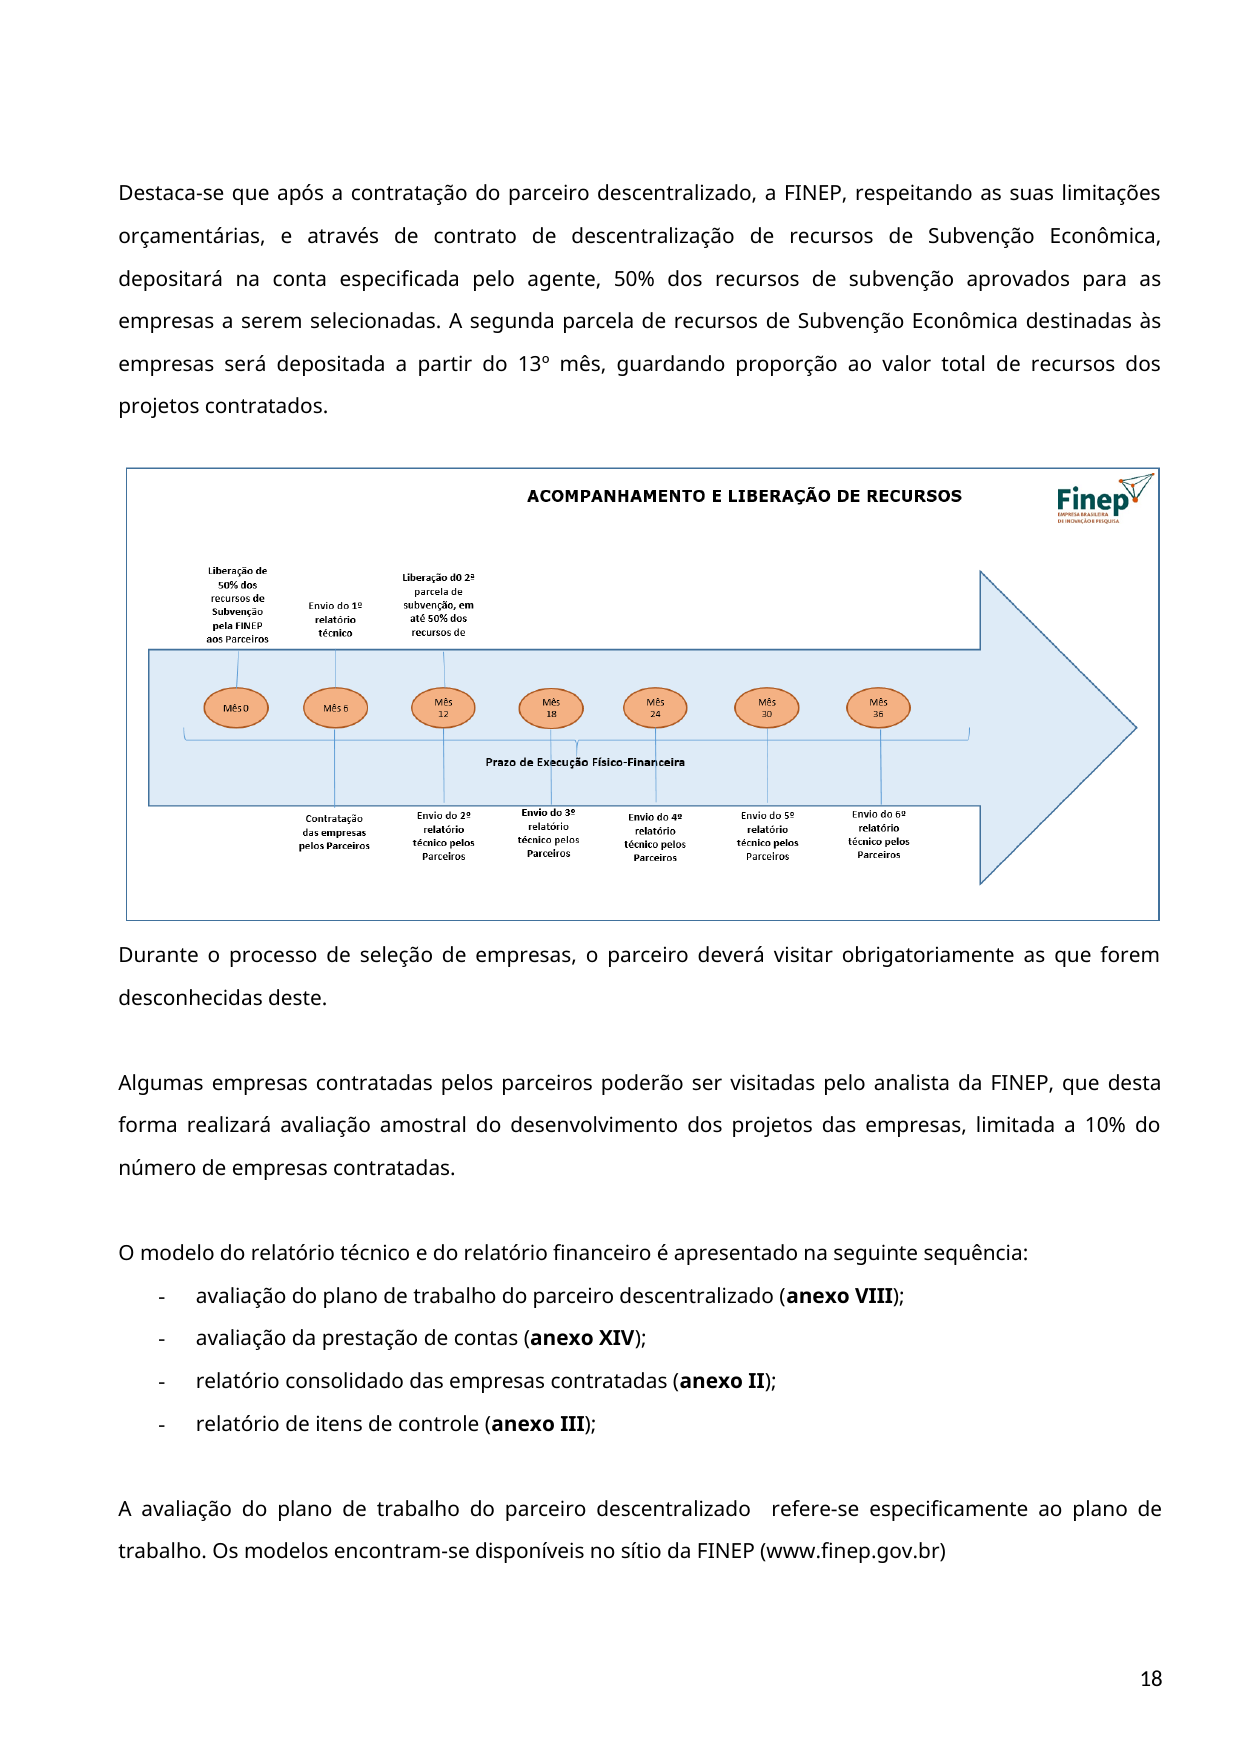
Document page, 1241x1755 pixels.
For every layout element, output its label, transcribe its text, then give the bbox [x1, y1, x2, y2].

text Destaca-se que após a contratação do parceiro descentralizado, a FINEP, respeitando as suas limitações orçamentárias, e através de contrato de descentralização de recursos de Subvenção Econômica, depositará na conta especificada pelo agente, 50% dos recursos de subvenção aprovados para as empresas a serem selecionadas. A segunda parcela de recursos de Subvenção Econômica destinadas às empresas será depositada a partir do 13º mês, guardando proporção ao valor total de recursos dos projetos contratados. [118, 178, 1162, 420]
list relatório de itens de controle (anexo III); [158, 1409, 1162, 1437]
list relatório consolidado das empresas contratadas (anexo II); [158, 1366, 1162, 1394]
text A avaliação do plano de trabalho do parceiro descentralizado refere-se especificamente ao plano de trabalho. Os modelos encontram-se disponíveis no sítio da FINEP (www.finep.gov.br) [118, 1494, 1162, 1565]
list avaliação da prestação de contas (anexo XIV); [158, 1323, 1162, 1352]
list avaliação do plano de trabalho do parceiro descentralizado (anexo VIII); [158, 1281, 1162, 1309]
text O modelo do relatório técnico e do relatório financeiro é apresentado na seguinte sequência: [118, 1238, 1162, 1267]
text Algumas empresas contratadas pelos parceiros poderão ser visitadas pelo analista da FINEP, que desta forma realizará avaliação amostral do desenvolvimento dos projetos das empresas, limitada a 10% do número de empresas contratadas. [118, 1068, 1162, 1182]
text Durante o processo de seleção de empresas, o parceiro deverá visitar obrigatoriamente as que forem desconhecidas deste. [118, 940, 1162, 1011]
